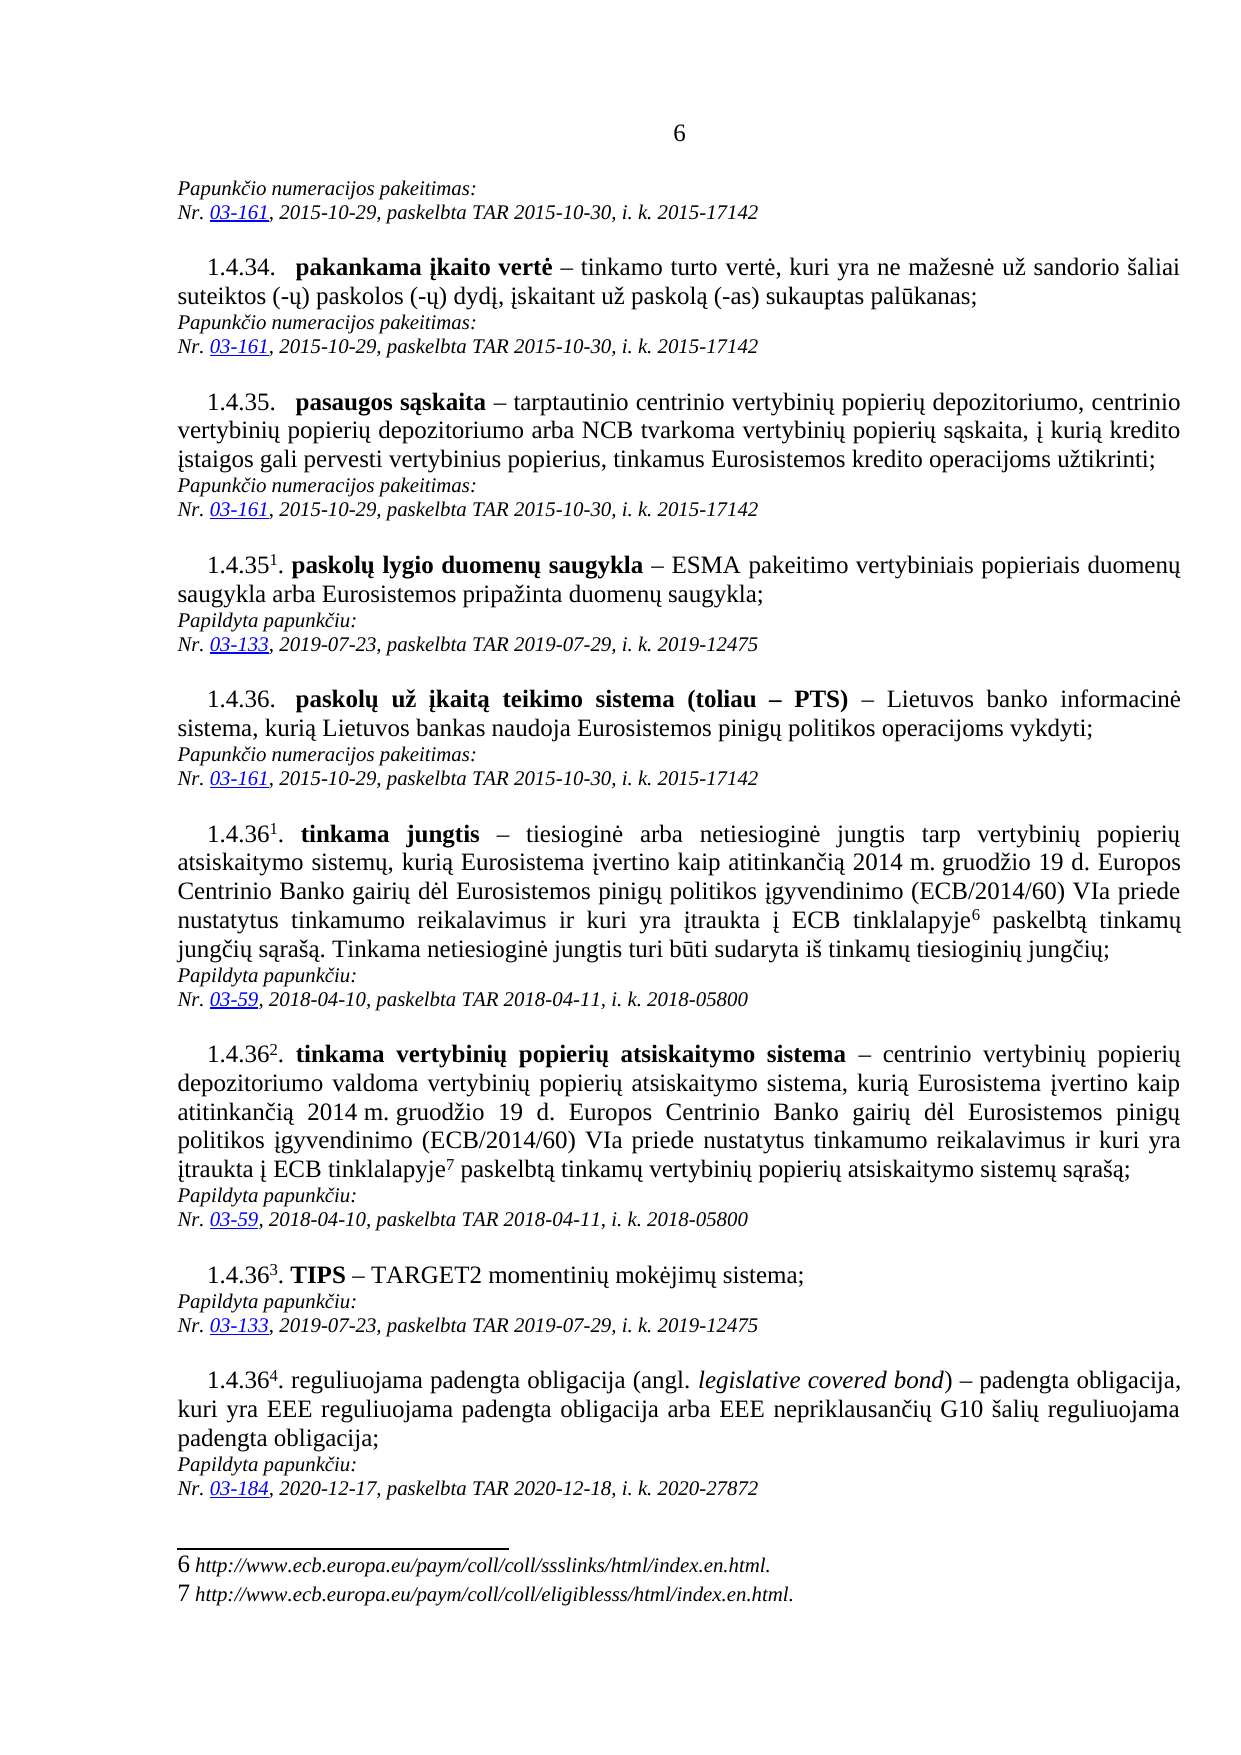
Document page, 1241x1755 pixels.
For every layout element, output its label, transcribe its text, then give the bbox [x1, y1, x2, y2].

text Papildyta papunkčiu: [177, 1289, 1181, 1313]
text Papildyta papunkčiu: [177, 1183, 1181, 1207]
text Nr. 03-161, 2015-10-29, paskelbta TAR 2015-10-30, i. k. 2015-17142 [177, 200, 1181, 224]
text Nr. 03-161, 2015-10-29, paskelbta TAR 2015-10-30, i. k. 2015-17142 [177, 766, 1181, 790]
text 1.4.363. TIPS – TARGET2 momentinių mokėjimų sistema; [207, 1260, 1181, 1289]
text http://www.ecb.europa.eu/paym/coll/coll/eligiblesss/html/index.en.html. [177, 1578, 1181, 1607]
text Papunkčio numeracijos pakeitimas: [177, 310, 1181, 334]
text http://www.ecb.europa.eu/paym/coll/coll/ssslinks/html/index.en.html. [177, 1549, 1181, 1578]
text Nr. 03-59, 2018-04-10, paskelbta TAR 2018-04-11, i. k. 2018-05800 [177, 987, 1181, 1011]
text 1.4.34. pakankama įkaito vertė – tinkamo turto vertė, kuri yra ne mažesnė už sandorio šaliai suteiktos (-ų) paskolos (-ų) dydį, įskaitant už paskolą (-as) sukauptas palūkanas; [177, 252, 1181, 310]
text Nr. 03-161, 2015-10-29, paskelbta TAR 2015-10-30, i. k. 2015-17142 [177, 334, 1181, 358]
text 1.4.364. reguliuojama padengta obligacija (angl. legislative covered bond) – padengta obligacija, kuri yra EEE reguliuojama padengta obligacija arba EEE nepriklausančių G10 šalių reguliuojama padengta obligacija; [177, 1366, 1181, 1452]
text 1.4.35. pasaugos sąskaita – tarptautinio centrinio vertybinių popierių depozitoriumo, centrinio vertybinių popierių depozitoriumo arba NCB tvarkoma vertybinių popierių sąskaita, į kurią kredito įstaigos gali pervesti vertybinius popierius, tinkamus Eurosistemos kredito operacijoms užtikrinti; [177, 387, 1181, 473]
text Papildyta papunkčiu: [177, 962, 1181, 987]
text Nr. 03-133, 2019-07-23, paskelbta TAR 2019-07-29, i. k. 2019-12475 [177, 632, 1181, 656]
text Papildyta papunkčiu: [177, 607, 1181, 632]
text Papildyta papunkčiu: [177, 1452, 1181, 1476]
text Papunkčio numeracijos pakeitimas: [177, 176, 1181, 200]
text 1.4.362. tinkama vertybinių popierių atsiskaitymo sistema – centrinio vertybinių popierių depozitoriumo valdoma vertybinių popierių atsiskaitymo sistema, kurią Eurosistema įvertino kaip atitinkančią 2014 m. gruodžio 19 d. Europos Centrinio Banko gairių dėl Eurosistemos pinigų politikos įgyvendinimo (ECB/2014/60) VIa priede nustatytus tinkamumo reikalavimus ir kuri yra įtraukta į ECB tinklalapyje paskelbtą tinkamų vertybinių popierių atsiskaitymo sistemų sąrašą; [177, 1039, 1181, 1183]
text Papunkčio numeracijos pakeitimas: [177, 473, 1181, 497]
text 1.4.351. paskolų lygio duomenų saugykla – ESMA pakeitimo vertybiniais popieriais duomenų saugykla arba Eurosistemos pripažinta duomenų saugykla; [177, 550, 1181, 607]
text Nr. 03-133, 2019-07-23, paskelbta TAR 2019-07-29, i. k. 2019-12475 [177, 1313, 1181, 1337]
text Nr. 03-59, 2018-04-10, paskelbta TAR 2018-04-11, i. k. 2018-05800 [177, 1207, 1181, 1231]
text Nr. 03-184, 2020-12-17, paskelbta TAR 2020-12-18, i. k. 2020-27872 [177, 1476, 1181, 1500]
text Papunkčio numeracijos pakeitimas: [177, 742, 1181, 766]
text 1.4.361. tinkama jungtis – tiesioginė arba netiesioginė jungtis tarp vertybinių popierių atsiskaitymo sistemų, kurią Eurosistema įvertino kaip atitinkančią 2014 m. gruodžio 19 d. Europos Centrinio Banko gairių dėl Eurosistemos pinigų politikos įgyvendinimo (ECB/2014/60) VIa priede nustatytus tinkamumo reikalavimus ir kuri yra įtraukta į ECB tinklalapyje paskelbtą tinkamų jungčių sąrašą. Tinkama netiesioginė jungtis turi būti sudaryta iš tinkamų tiesioginių jungčių; [177, 819, 1181, 962]
text 1.4.36. paskolų už įkaitą teikimo sistema (toliau – PTS) – Lietuvos banko informacinė sistema, kurią Lietuvos bankas naudoja Eurosistemos pinigų politikos operacijoms vykdyti; [177, 684, 1181, 742]
text Nr. 03-161, 2015-10-29, paskelbta TAR 2015-10-30, i. k. 2015-17142 [177, 497, 1181, 521]
